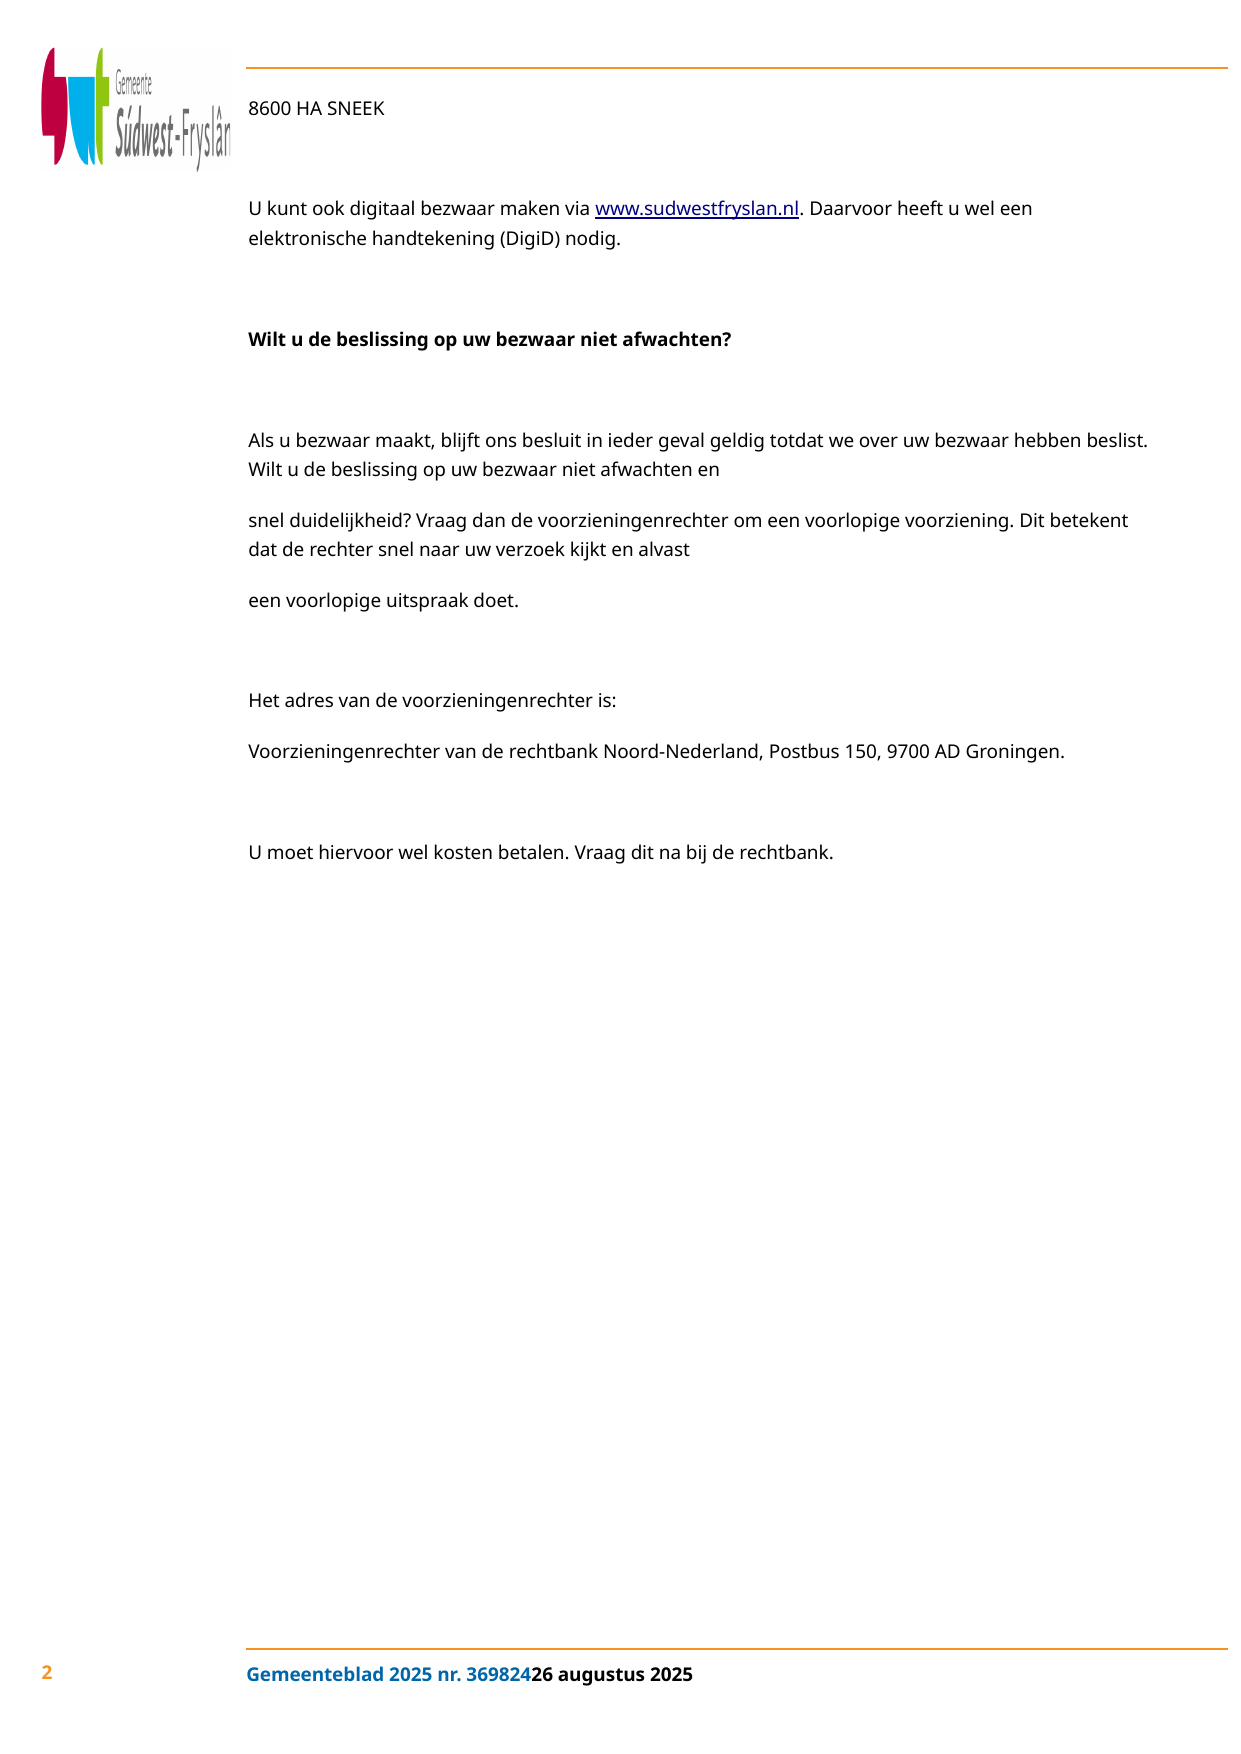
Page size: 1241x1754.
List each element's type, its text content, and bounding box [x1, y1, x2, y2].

text U moet hiervoor wel kosten betalen. Vraag dit na bij de rechtbank. [248, 839, 1152, 865]
text U kunt ook digitaal bezwaar maken via www.sudwestfryslan.nl. Daarvoor heeft u wel een elektronische handtekening (DigiD) nodig. [248, 196, 1152, 251]
text een voorlopige uitspraak doet. [248, 587, 1152, 613]
text Wilt u de beslissing op uw bezwaar niet afwachten? [248, 326, 1152, 352]
text Voorzieningenrechter van de rechtbank Noord-Nederland, Postbus 150, 9700 AD Groningen. [248, 738, 1152, 764]
text Als u bezwaar maakt, blijft ons besluit in ieder geval geldig totdat we over uw bezwaar hebben beslist. Wilt u de beslissing op uw bezwaar niet afwachten en [248, 427, 1152, 482]
text snel duidelijkheid? Vraag dan de voorzieningenrechter om een voorlopige voorziening. Dit betekent dat de rechter snel naar uw verzoek kijkt en alvast [248, 507, 1152, 562]
text Het adres van de voorzieningenrechter is: [248, 688, 1152, 713]
text 8600 HA SNEEK [248, 95, 1152, 121]
picture [41, 47, 231, 172]
